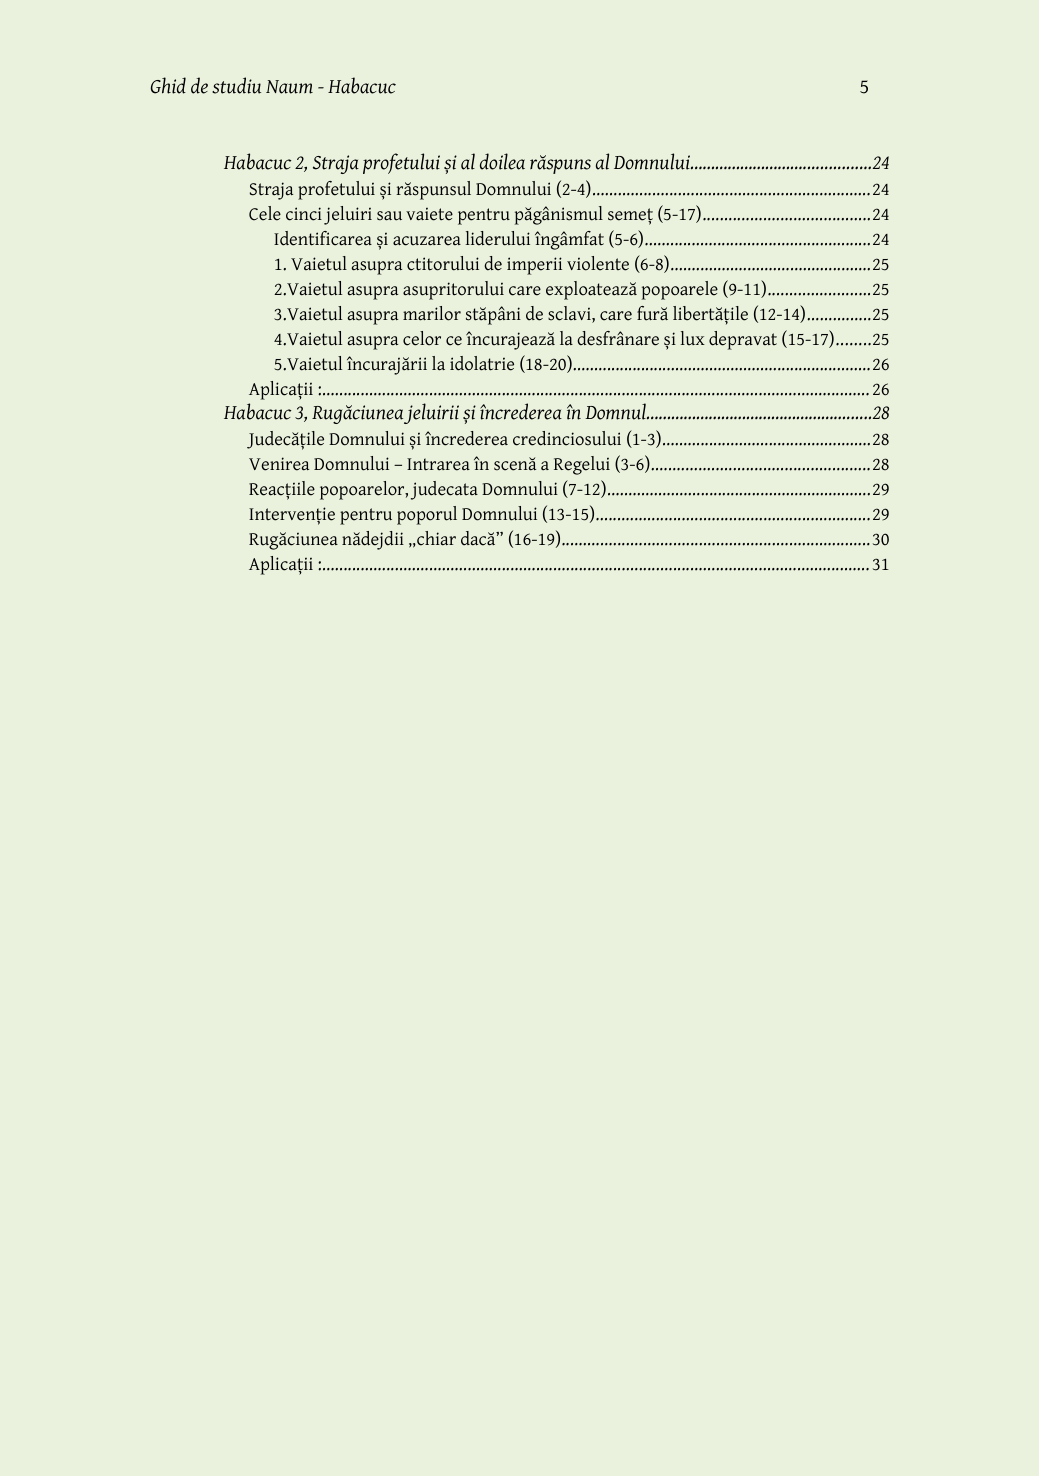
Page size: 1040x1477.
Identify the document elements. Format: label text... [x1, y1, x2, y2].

text Intervenție pentru poporul Domnului (13-15) 29 [225, 500, 889, 525]
text Habacuc 3, Rugăciunea jeluirii și încrederea în Domnul 28 [200, 400, 889, 425]
text Venirea Domnului – Intrarea în scenă a Regelui (3-6) 28 [225, 450, 889, 475]
text Aplicații : 26 [225, 375, 889, 400]
text Rugăciunea nădejdii „chiar dacă” (16-19) 30 [225, 525, 889, 550]
text Cele cinci jeluiri sau vaiete pentru păgânismul semeț (5-17) 24 [225, 200, 889, 225]
text 3.Vaietul asupra marilor stăpâni de sclavi, care fură libertățile (12-14) 25 [250, 300, 889, 325]
text Straja profetului și răspunsul Domnului (2-4) 24 [225, 175, 889, 200]
text Reacțiile popoarelor, judecata Domnului (7-12) 29 [225, 475, 889, 500]
text 5.Vaietul încurajării la idolatrie (18-20) 26 [250, 350, 889, 375]
text Identificarea și acuzarea liderului îngâmfat (5-6) 24 [250, 225, 889, 250]
text 2.Vaietul asupra asupritorului care exploatează popoarele (9-11) 25 [250, 275, 889, 300]
text Aplicații : 31 [225, 550, 889, 575]
text Habacuc 2, Straja profetului și al doilea răspuns al Domnului 24 [200, 150, 889, 175]
text 1. Vaietul asupra ctitorului de imperii violente (6-8) 25 [250, 250, 889, 275]
text 4.Vaietul asupra celor ce încurajează la desfrânare și lux depravat (15-17) 25 [250, 325, 889, 350]
text Judecățile Domnului și încrederea credinciosului (1-3) 28 [225, 425, 889, 450]
